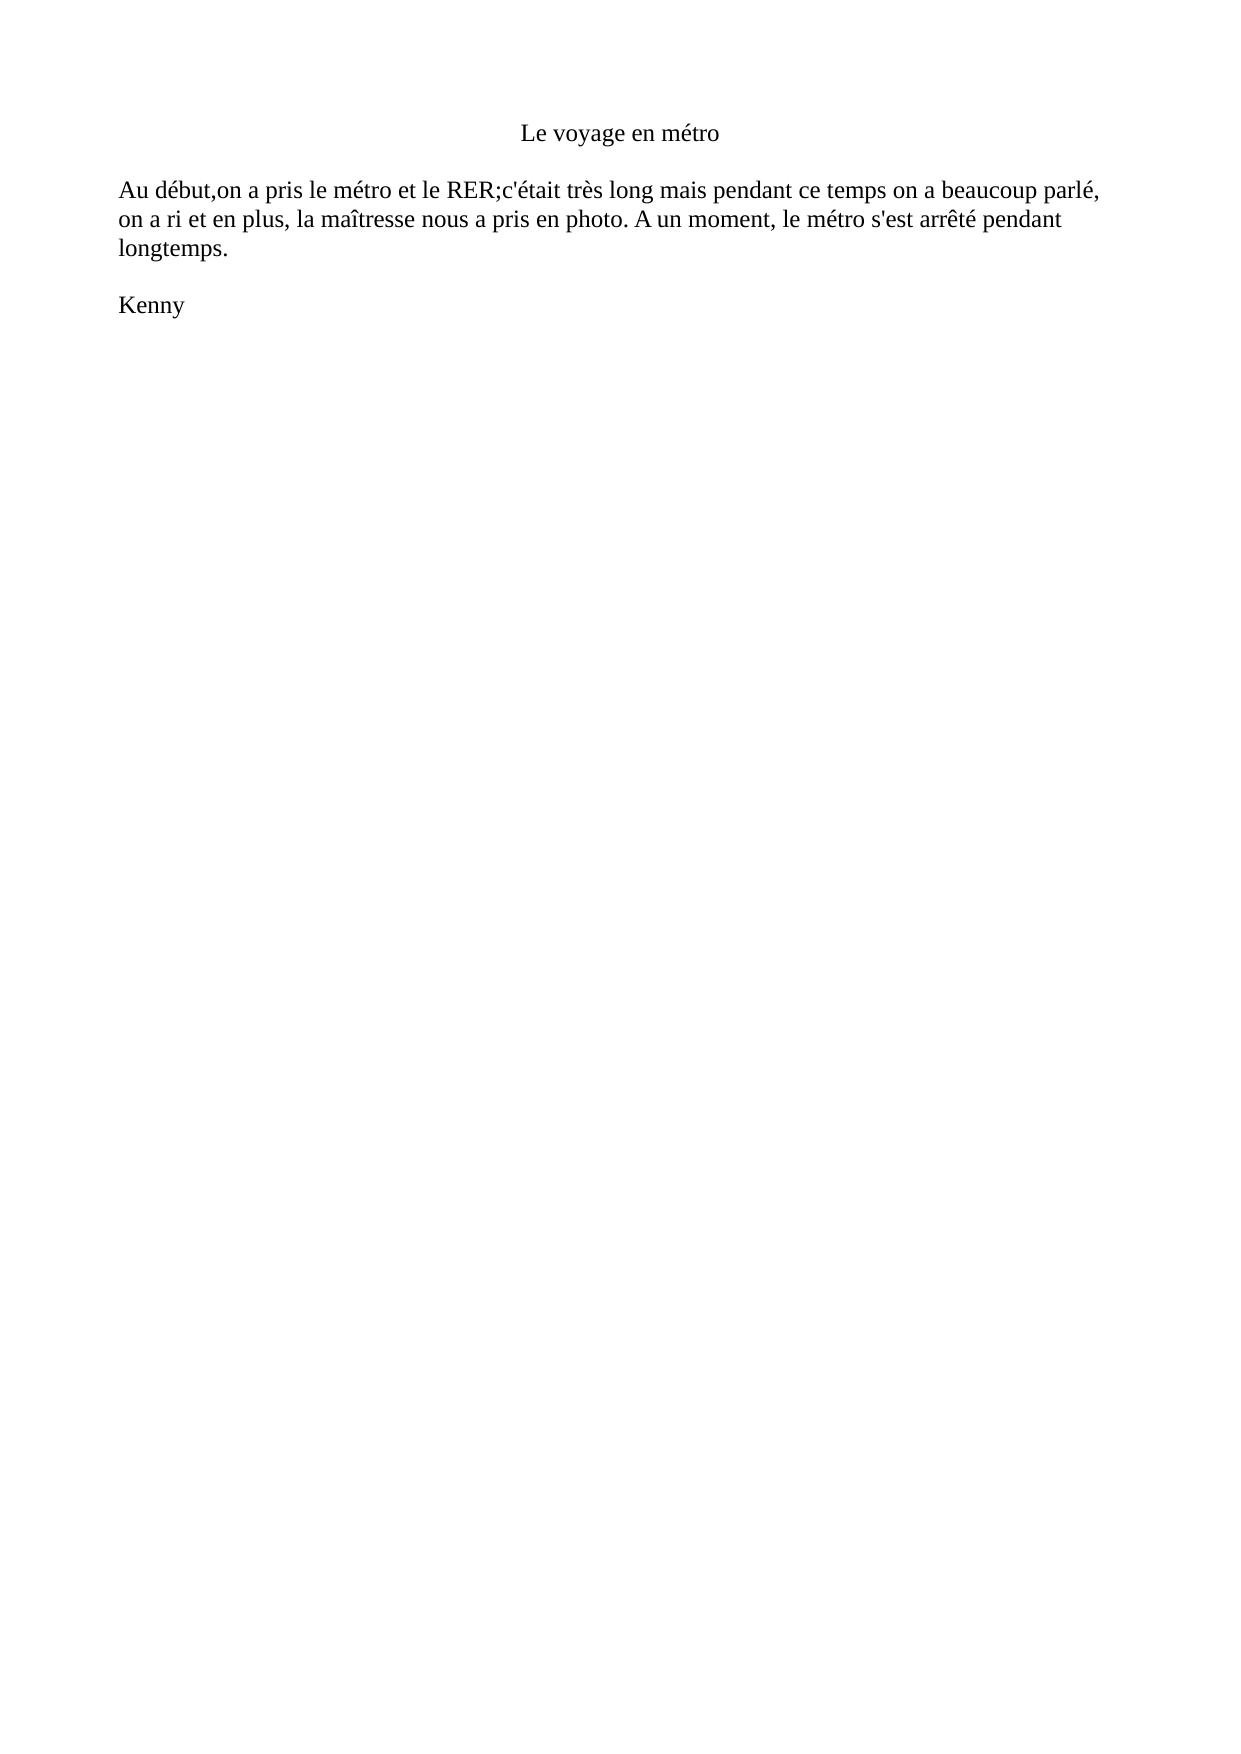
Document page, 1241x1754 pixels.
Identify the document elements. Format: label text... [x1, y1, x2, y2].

text Le voyage en métro [118, 118, 1122, 147]
text Kenny [118, 291, 1122, 319]
text Au début,on a pris le métro et le RER;c'était très long mais pendant ce temps on a beaucoup parlé, on a ri et en plus, la maîtresse nous a pris en photo. A un moment, le métro s'est arrêté pendant longtemps. [118, 176, 1122, 262]
